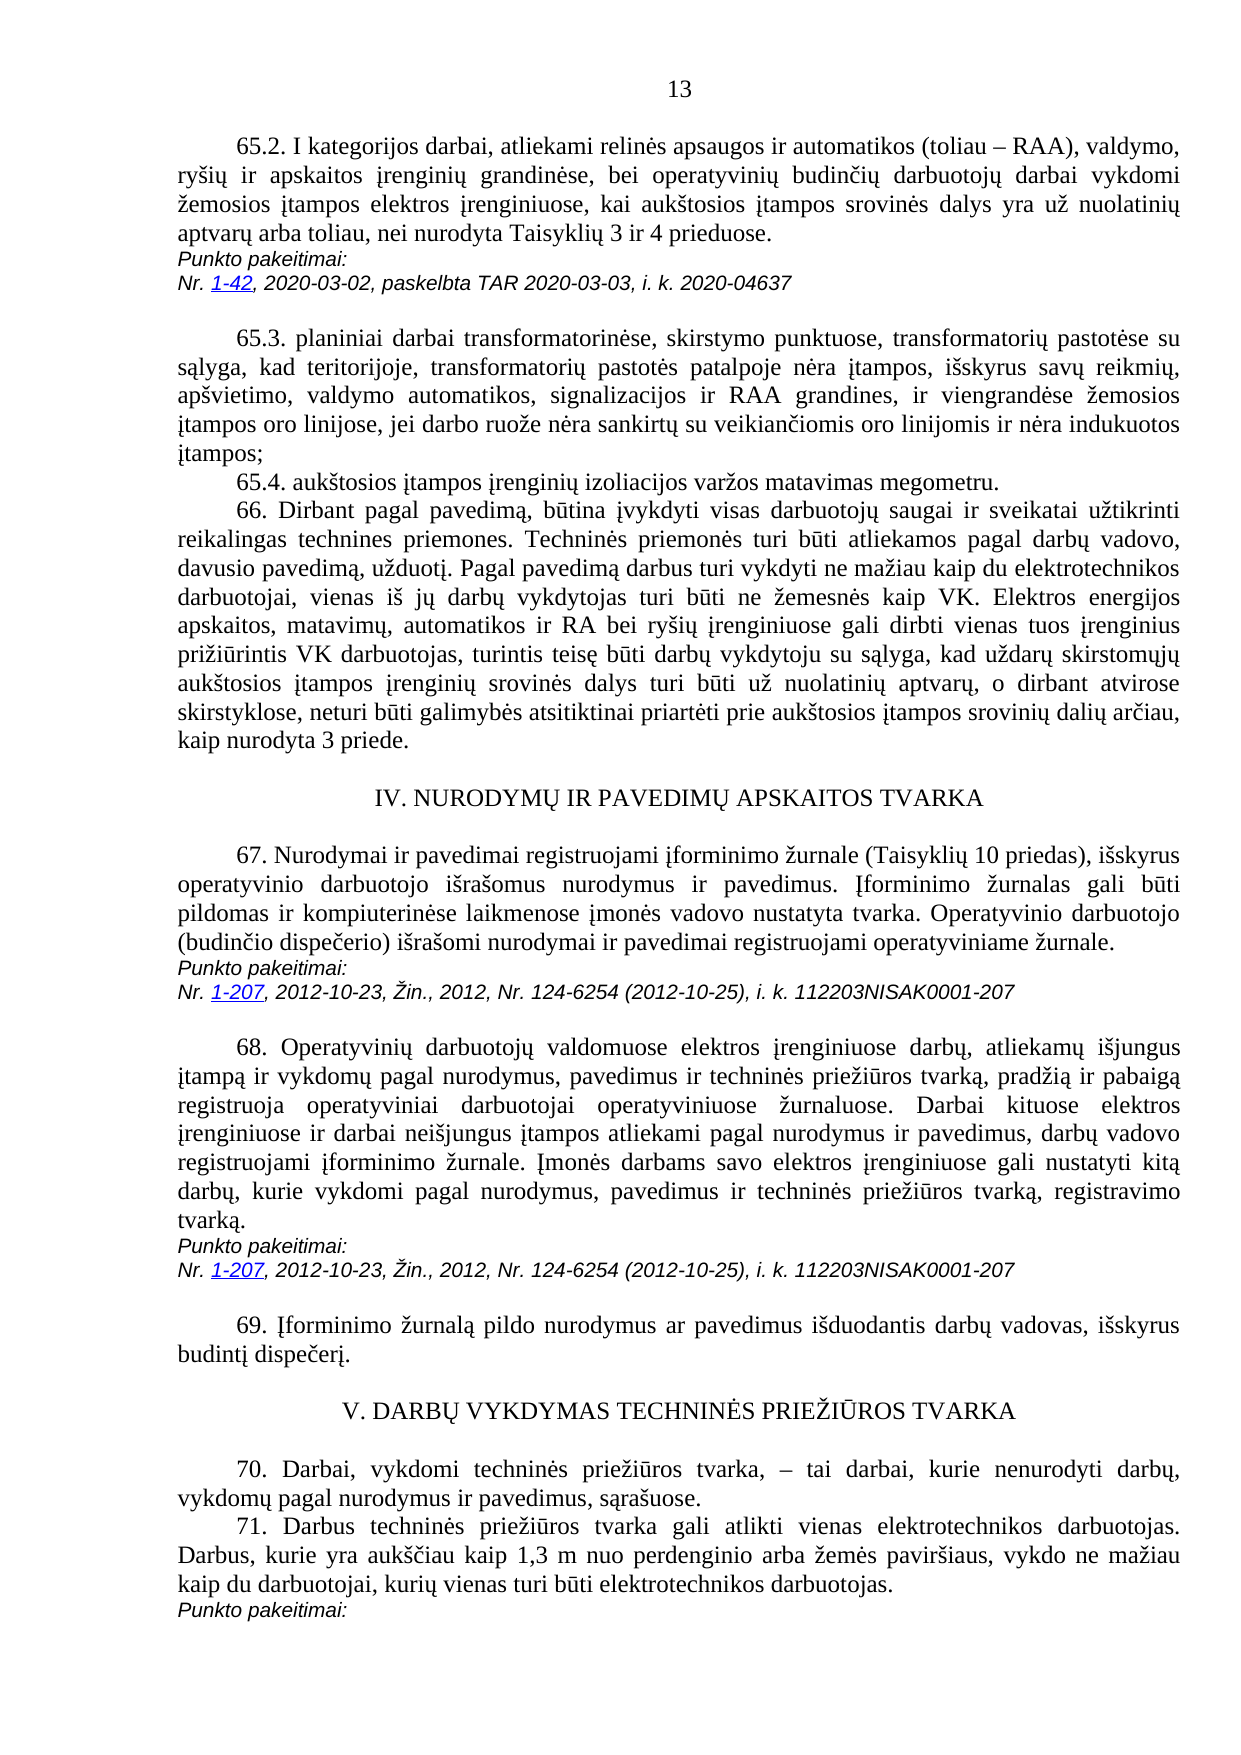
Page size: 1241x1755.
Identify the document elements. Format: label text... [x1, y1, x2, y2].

text 65.2. I kategorijos darbai, atliekami relinės apsaugos ir automatikos (toliau – RAA), valdymo, ryšių ir apskaitos įrenginių grandinėse, bei operatyvinių budinčių darbuotojų darbai vykdomi žemosios įtampos elektros įrenginiuose, kai aukštosios įtampos srovinės dalys yra už nuolatinių aptvarų arba toliau, nei nurodyta Taisyklių 3 ir 4 prieduose. [177, 131, 1181, 246]
text Punkto pakeitimai: [177, 1233, 1181, 1257]
text V. DARBŲ VYKDYMAS TECHNINĖS PRIEŽIŪROS TVARKA [177, 1396, 1181, 1425]
text Punkto pakeitimai: [177, 246, 1181, 270]
text 66. Dirbant pagal pavedimą, būtina įvykdyti visas darbuotojų saugai ir sveikatai užtikrinti reikalingas technines priemones. Techninės priemonės turi būti atliekamos pagal darbų vadovo, davusio pavedimą, užduotį. Pagal pavedimą darbus turi vykdyti ne mažiau kaip du elektrotechnikos darbuotojai, vienas iš jų darbų vykdytojas turi būti ne žemesnės kaip VK. Elektros energijos apskaitos, matavimų, automatikos ir RA bei ryšių įrenginiuose gali dirbti vienas tuos įrenginius prižiūrintis VK darbuotojas, turintis teisę būti darbų vykdytoju su sąlyga, kad uždarų skirstomųjų aukštosios įtampos įrenginių srovinės dalys turi būti už nuolatinių aptvarų, o dirbant atvirose skirstyklose, neturi būti galimybės atsitiktinai priartėti prie aukštosios įtampos srovinių dalių arčiau, kaip nurodyta 3 priede. [177, 496, 1181, 754]
text 69. Įforminimo žurnalą pildo nurodymus ar pavedimus išduodantis darbų vadovas, išskyrus budintį dispečerį. [177, 1310, 1181, 1368]
text 65.3. planiniai darbai transformatorinėse, skirstymo punktuose, transformatorių pastotėse su sąlyga, kad teritorijoje, transformatorių pastotės patalpoje nėra įtampos, išskyrus savų reikmių, apšvietimo, valdymo automatikos, signalizacijos ir RAA grandines, ir viengrandėse žemosios įtampos oro linijose, jei darbo ruože nėra sankirtų su veikiančiomis oro linijomis ir nėra indukuotos įtampos; [177, 323, 1181, 467]
text IV. NURODYMŲ IR PAVEDIMŲ APSKAITOS TVARKA [177, 783, 1181, 812]
text 71. Darbus techninės priežiūros tvarka gali atlikti vienas elektrotechnikos darbuotojas. Darbus, kurie yra aukščiau kaip 1,3 m nuo perdenginio arba žemės paviršiaus, vykdo ne mažiau kaip du darbuotojai, kurių vienas turi būti elektrotechnikos darbuotojas. [177, 1511, 1181, 1598]
text 68. Operatyvinių darbuotojų valdomuose elektros įrenginiuose darbų, atliekamų išjungus įtampą ir vykdomų pagal nurodymus, pavedimus ir techninės priežiūros tvarką, pradžią ir pabaigą registruoja operatyviniai darbuotojai operatyviniuose žurnaluose. Darbai kituose elektros įrenginiuose ir darbai neišjungus įtampos atliekami pagal nurodymus ir pavedimus, darbų vadovo registruojami įforminimo žurnale. Įmonės darbams savo elektros įrenginiuose gali nustatyti kitą darbų, kurie vykdomi pagal nurodymus, pavedimus ir techninės priežiūros tvarką, registravimo tvarką. [177, 1032, 1181, 1233]
text 70. Darbai, vykdomi techninės priežiūros tvarka, – tai darbai, kurie nenurodyti darbų, vykdomų pagal nurodymus ir pavedimus, sąrašuose. [177, 1454, 1181, 1511]
text 67. Nurodymai ir pavedimai registruojami įforminimo žurnale (Taisyklių 10 priedas), išskyrus operatyvinio darbuotojo išrašomus nurodymus ir pavedimus. Įforminimo žurnalas gali būti pildomas ir kompiuterinėse laikmenose įmonės vadovo nustatyta tvarka. Operatyvinio darbuotojo (budinčio dispečerio) išrašomi nurodymai ir pavedimai registruojami operatyviniame žurnale. [177, 841, 1181, 956]
text Nr. 1-42, 2020-03-02, paskelbta TAR 2020-03-03, i. k. 2020-04637 [177, 270, 1181, 294]
text Nr. 1-207, 2012-10-23, Žin., 2012, Nr. 124-6254 (2012-10-25), i. k. 112203NISAK0001-207 [177, 1257, 1181, 1281]
text Punkto pakeitimai: [177, 1598, 1181, 1622]
text Punkto pakeitimai: [177, 956, 1181, 979]
text Nr. 1-207, 2012-10-23, Žin., 2012, Nr. 124-6254 (2012-10-25), i. k. 112203NISAK0001-207 [177, 979, 1181, 1003]
text 65.4. aukštosios įtampos įrenginių izoliacijos varžos matavimas megometru. [177, 467, 1181, 496]
